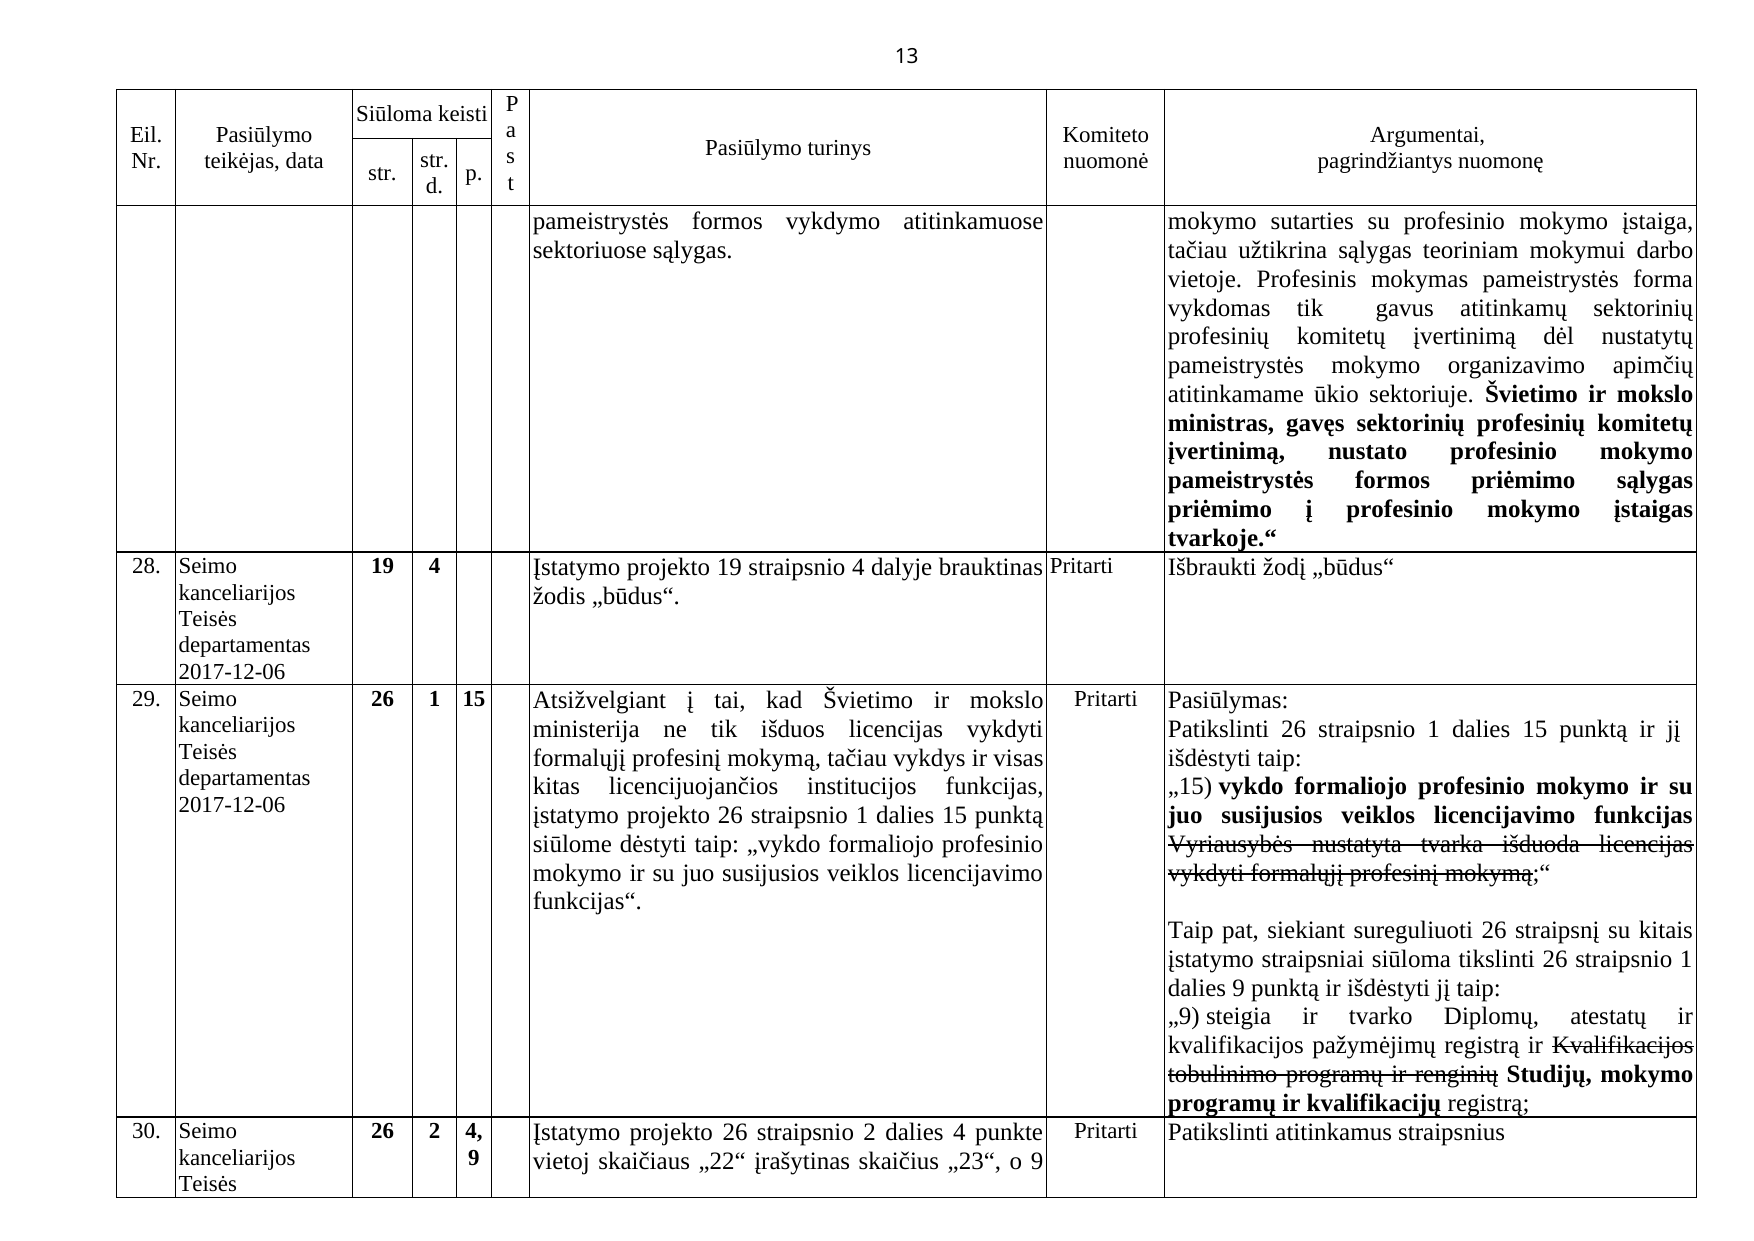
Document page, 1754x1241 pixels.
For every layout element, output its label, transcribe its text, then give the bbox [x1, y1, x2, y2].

table_cell str. d. [413, 139, 456, 205]
table_cell p. [457, 139, 491, 205]
table_cell [176, 206, 352, 551]
table_cell 4 [413, 553, 456, 684]
table_cell [413, 206, 456, 551]
table_cell [117, 206, 175, 551]
table_cell Pritarti [1047, 553, 1164, 684]
table_cell Atsižvelgiant į tai, kad Švietimo ir mokslo ministerija ne tik išduos licencijas vykdyti formalųjį profesinį mokymą, tačiau vykdys ir visas kitas licencijuojančios institucijos funkcijas, įstatymo projekto 26 straipsnio 1 dalies 15 punktą siūlome dėstyti taip: „vykdo formaliojo profesinio mokymo ir su juo susijusios veiklos licencijavimo funkcijas“. [530, 685, 1046, 1116]
table_header Eil. Nr. [117, 90, 175, 205]
table_cell 4, 9 [457, 1118, 491, 1197]
table_cell Pritarti [1047, 1118, 1164, 1197]
table_header Pastabos [492, 90, 529, 205]
table_cell Patikslinti atitinkamus straipsnius [1165, 1118, 1696, 1197]
table_cell mokymo sutarties su profesinio mokymo įstaiga, tačiau užtikrina sąlygas teoriniam mokymui darbo vietoje. Profesinis mokymas pameistrystės forma vykdomas tik gavus atitinkamų sektorinių profesinių komitetų įvertinimą dėl nustatytų pameistrystės mokymo organizavimo apimčių atitinkamame ūkio sektoriuje. Švietimo ir mokslo ministras, gavęs sektorinių profesinių komitetų įvertinimą, nustato profesinio mokymo pameistrystės formos priėmimo sąlygas priėmimo į profesinio mokymo įstaigas tvarkoje.“ [1165, 206, 1696, 551]
table_cell Įstatymo projekto 26 straipsnio 2 dalies 4 punkte vietoj skaičiaus „22“ įrašytinas skaičius „23“, o 9 [530, 1118, 1046, 1197]
table_cell 15 [457, 685, 491, 1116]
table_cell [492, 1118, 529, 1197]
table_cell Pritarti [1047, 685, 1164, 1116]
table_cell 28. [117, 553, 175, 684]
table_cell [492, 685, 529, 1116]
table_header Pasiūlymo teikėjas, data [176, 90, 352, 205]
table_cell pameistrystės formos vykdymo atitinkamuose sektoriuose sąlygas. [530, 206, 1046, 551]
table_cell 30. [117, 1118, 175, 1197]
table_cell [492, 553, 529, 684]
table_cell 26 [353, 685, 412, 1116]
table_cell str. [353, 139, 412, 205]
table_cell Seimo kanceliarijos Teisės departamentas 2017-12-06 [176, 685, 352, 1116]
table_cell 2 [413, 1118, 456, 1197]
table_cell [457, 206, 491, 551]
table_cell Seimo kanceliarijos Teisės [176, 1118, 352, 1197]
table_cell Pasiūlymas: Patikslinti 26 straipsnio 1 dalies 15 punktą ir jį išdėstyti taip: „15) vykdo formaliojo profesinio mokymo ir su juo susijusios veiklos licencijavimo funkcijas Vyriausybės nustatyta tvarka išduoda licencijas vykdyti formalųjį profesinį mokymą;“ Taip pat, siekiant sureguliuoti 26 straipsnį su kitais įstatymo straipsniai siūloma tikslinti 26 straipsnio 1 dalies 9 punktą ir išdėstyti jį taip: „9) steigia ir tvarko Diplomų, atestatų ir kvalifikacijos pažymėjimų registrą ir Kvalifikacijos tobulinimo programų ir renginių Studijų, mokymo programų ir kvalifikacijų registrą; [1165, 685, 1696, 1116]
table_cell Seimo kanceliarijos Teisės departamentas 2017-12-06 [176, 553, 352, 684]
table_cell 1 [413, 685, 456, 1116]
table_cell 29. [117, 685, 175, 1116]
table_cell [353, 206, 412, 551]
table_header Argumentai, pagrindžiantys nuomonę [1165, 90, 1696, 205]
table_cell 26 [353, 1118, 412, 1197]
table_cell [457, 553, 491, 684]
table_cell 19 [353, 553, 412, 684]
table_cell [1047, 206, 1164, 551]
table_header Siūloma keisti [353, 90, 491, 138]
table_header Komiteto nuomonė [1047, 90, 1164, 205]
table_cell Įstatymo projekto 19 straipsnio 4 dalyje brauktinas žodis „būdus“. [530, 553, 1046, 684]
table_cell Išbraukti žodį „būdus“ [1165, 553, 1696, 684]
table_cell [492, 206, 529, 551]
table_header Pasiūlymo turinys [530, 90, 1046, 205]
